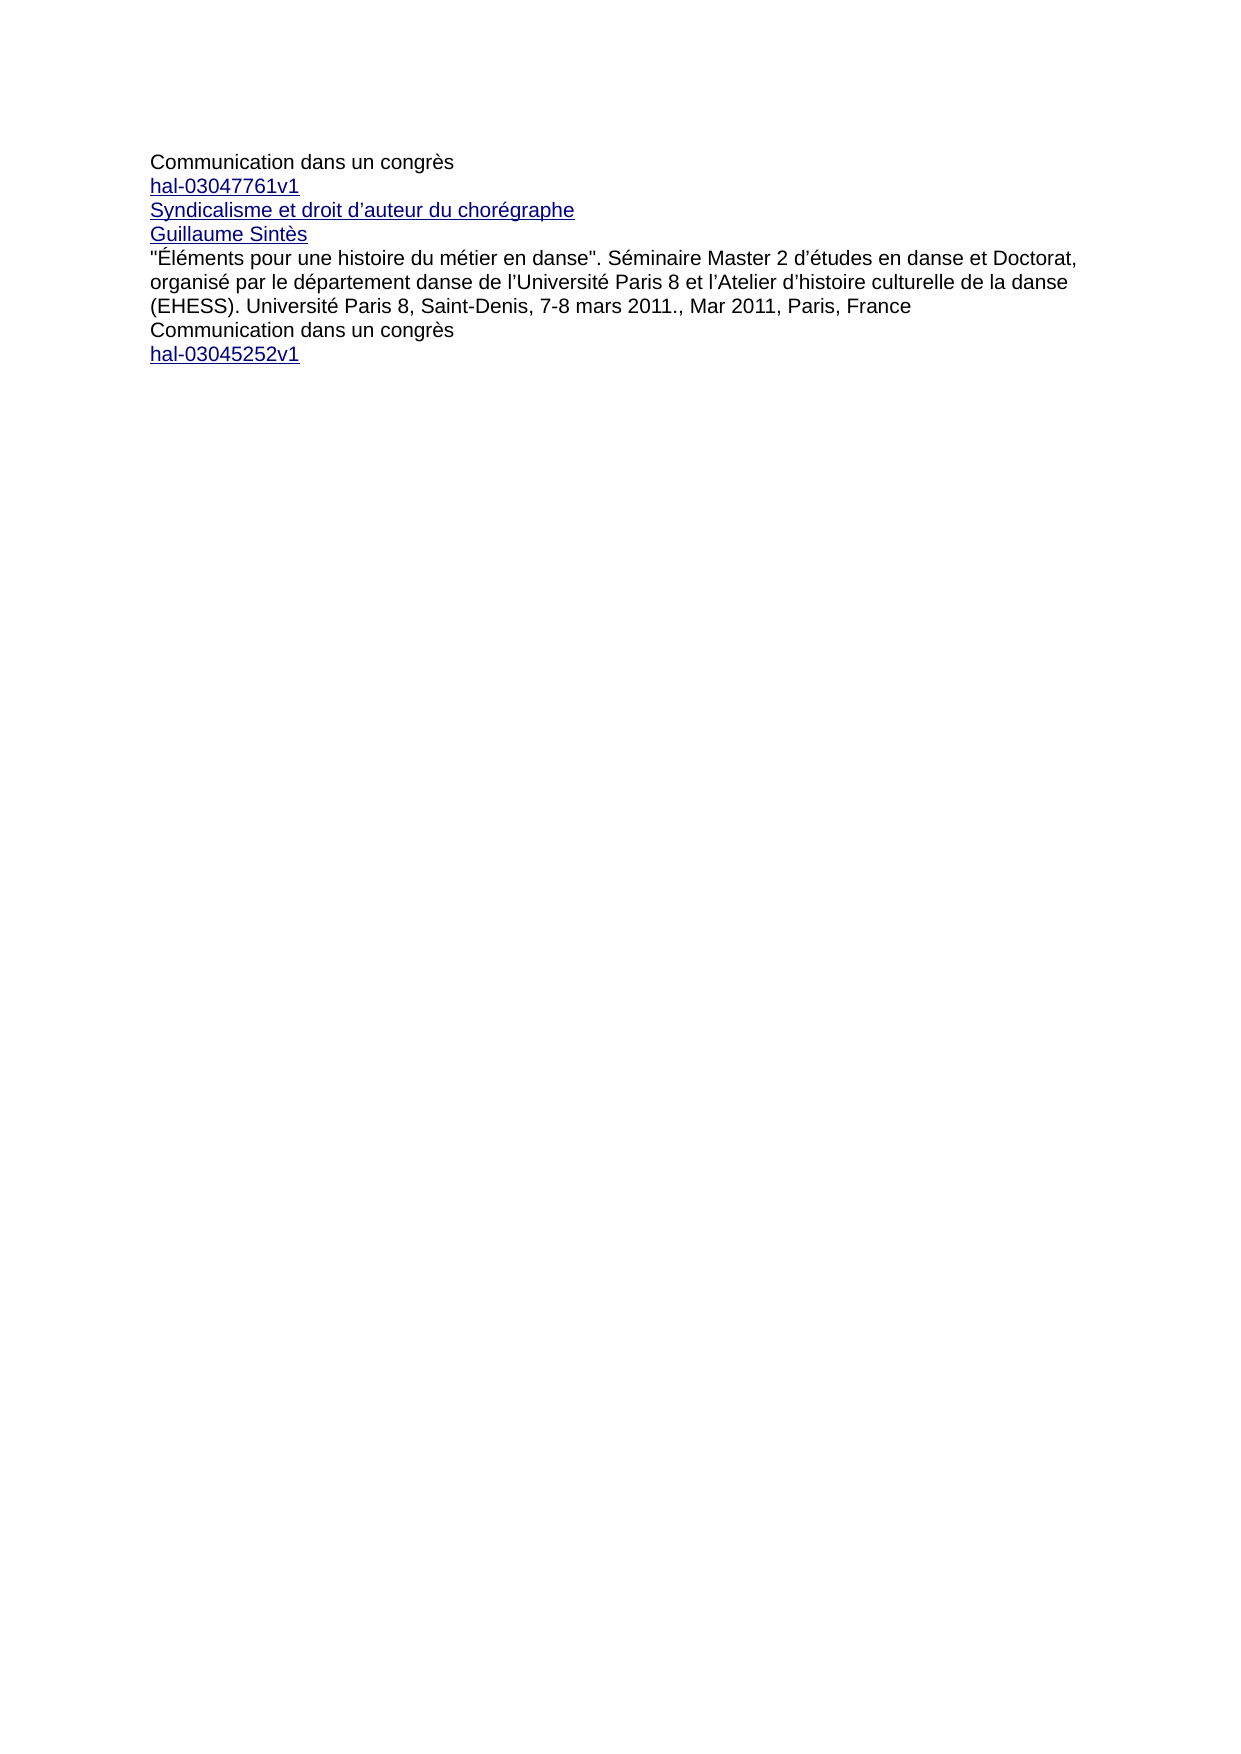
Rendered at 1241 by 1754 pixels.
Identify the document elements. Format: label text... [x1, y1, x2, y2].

table_cell Communication dans un congrès hal-03047761v1 [150, 150, 1090, 198]
table_cell Syndicalisme et droit d’auteur du chorégraphe Guillaume Sintès "Éléments pour une histoire du métier en danse". Séminaire Master 2 d’études en danse et Doctorat, organisé par le département danse de l’Université Paris 8 et l’Atelier d’histoire culturelle de la danse (EHESS). Université Paris 8, Saint-Denis, 7-8 mars 2011., Mar 2011, Paris, France Communication dans un congrès hal-03045252v1 [150, 198, 1090, 366]
